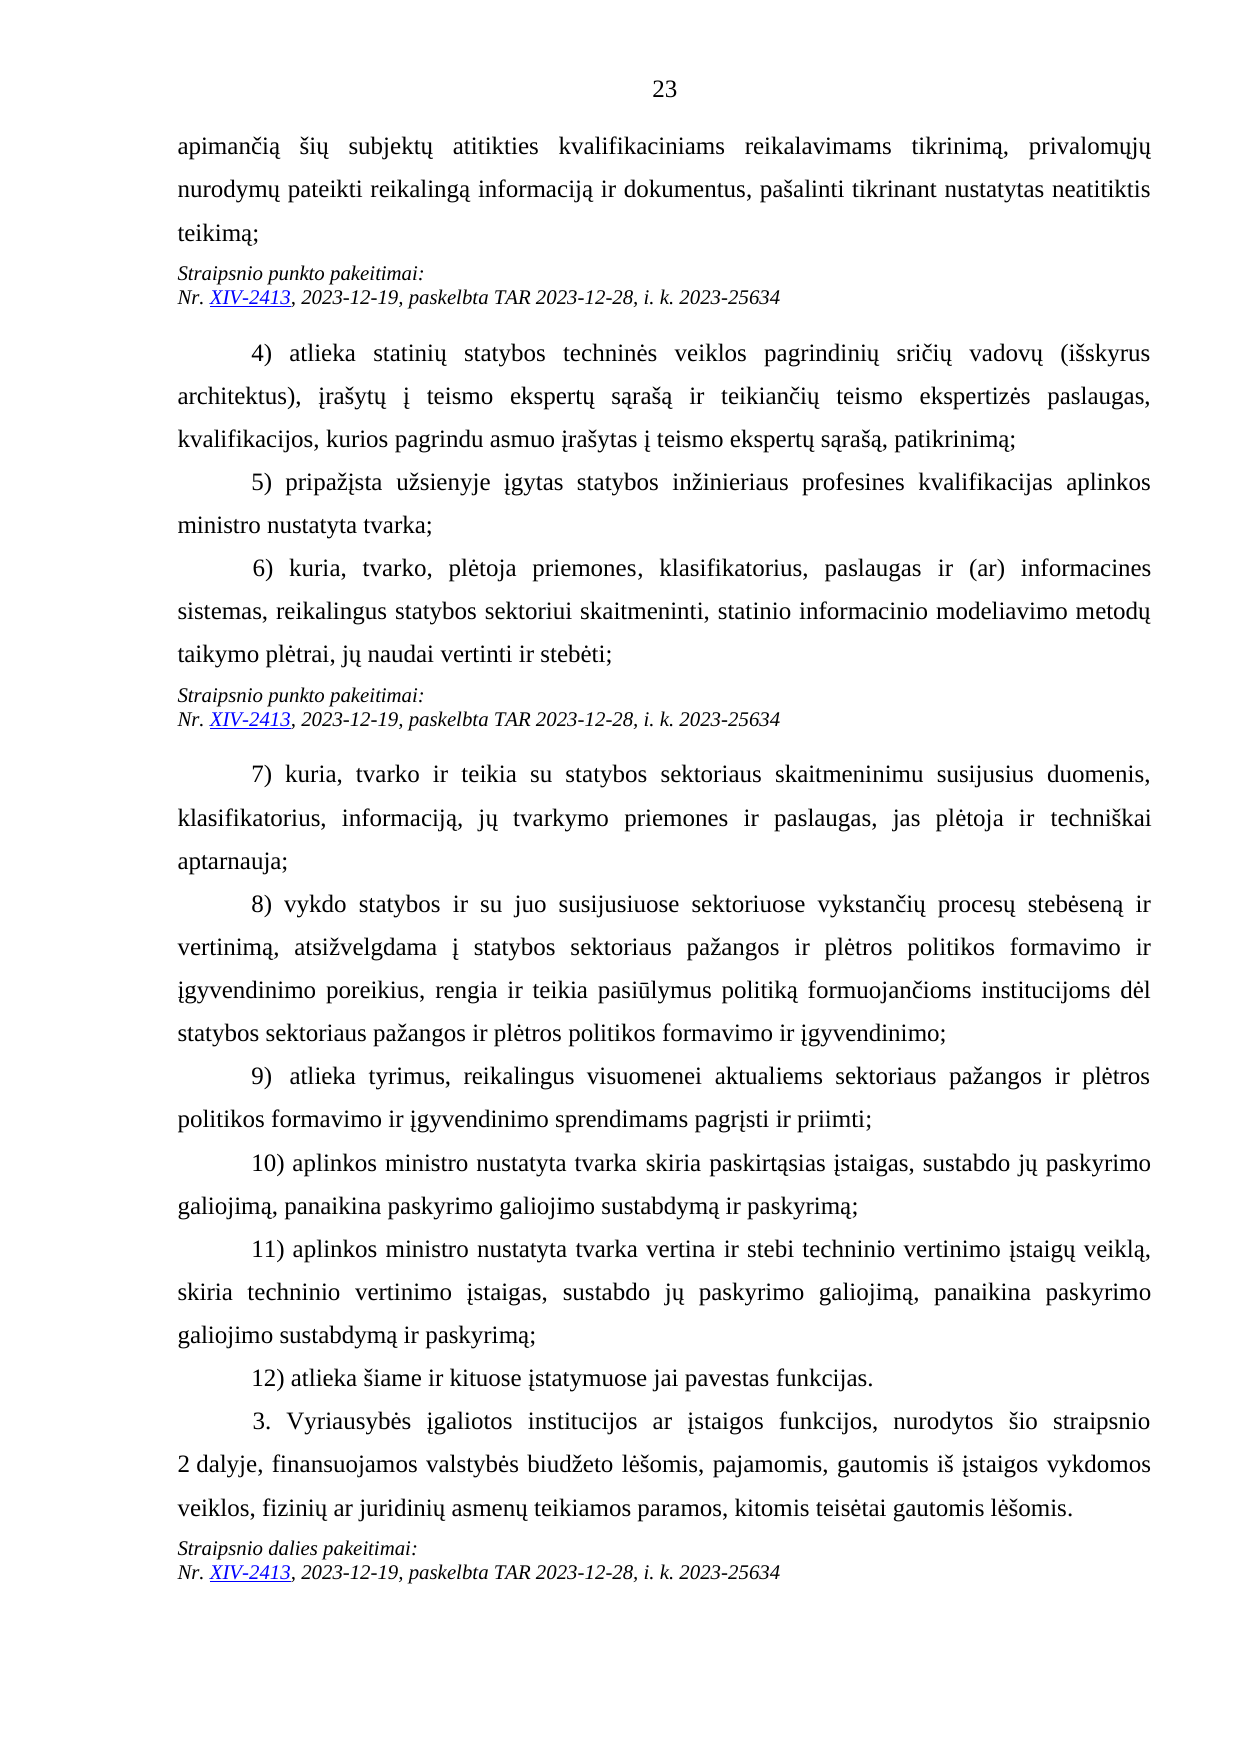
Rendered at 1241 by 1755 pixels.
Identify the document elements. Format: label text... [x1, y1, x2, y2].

text Straipsnio dalies pakeitimai: [177, 1536, 1152, 1560]
text Nr. XIV-2413, 2023-12-19, paskelbta TAR 2023-12-28, i. k. 2023-25634 [177, 1560, 1152, 1584]
text 8) vykdo statybos ir su juo susijusiuose sektoriuose vykstančių procesų stebėseną ir vertinimą, atsižvelgdama į statybos sektoriaus pažangos ir plėtros politikos formavimo ir įgyvendinimo poreikius, rengia ir teikia pasiūlymus politiką formuojančioms institucijoms dėl statybos sektoriaus pažangos ir plėtros politikos formavimo ir įgyvendinimo; [177, 889, 1152, 1047]
text 12) atlieka šiame ir kituose įstatymuose jai pavestas funkcijas. [177, 1363, 1152, 1392]
text Straipsnio punkto pakeitimai: [177, 683, 1152, 707]
text 10) aplinkos ministro nustatyta tvarka skiria paskirtąsias įstaigas, sustabdo jų paskyrimo galiojimą, panaikina paskyrimo galiojimo sustabdymą ir paskyrimą; [177, 1148, 1152, 1219]
text 11) aplinkos ministro nustatyta tvarka vertina ir stebi techninio vertinimo įstaigų veiklą, skiria techninio vertinimo įstaigas, sustabdo jų paskyrimo galiojimą, panaikina paskyrimo galiojimo sustabdymą ir paskyrimą; [177, 1234, 1152, 1349]
text Straipsnio punkto pakeitimai: [177, 261, 1152, 285]
text 9) atlieka tyrimus, reikalingus visuomenei aktualiems sektoriaus pažangos ir plėtros politikos formavimo ir įgyvendinimo sprendimams pagrįsti ir priimti; [177, 1061, 1152, 1133]
text 6) kuria, tvarko, plėtoja priemones, klasifikatorius, paslaugas ir (ar) informacines sistemas, reikalingus statybos sektoriui skaitmeninti, statinio informacinio modeliavimo metodų taikymo plėtrai, jų naudai vertinti ir stebėti; [177, 553, 1152, 668]
text 3. Vyriausybės įgaliotos institucijos ar įstaigos funkcijos, nurodytos šio straipsnio 2 dalyje, finansuojamos valstybės biudžeto lėšomis, pajamomis, gautomis iš įstaigos vykdomos veiklos, fizinių ar juridinių asmenų teikiamos paramos, kitomis teisėtai gautomis lėšomis. [177, 1406, 1152, 1521]
text 4) atlieka statinių statybos techninės veiklos pagrindinių sričių vadovų (išskyrus architektus), įrašytų į teismo ekspertų sąrašą ir teikiančių teismo ekspertizės paslaugas, kvalifikacijos, kurios pagrindu asmuo įrašytas į teismo ekspertų sąrašą, patikrinimą; [177, 338, 1152, 453]
text apimančią šių subjektų atitikties kvalifikaciniams reikalavimams tikrinimą, privalomųjų nurodymų pateikti reikalingą informaciją ir dokumentus, pašalinti tikrinant nustatytas neatitiktis teikimą; [177, 131, 1152, 246]
text 7) kuria, tvarko ir teikia su statybos sektoriaus skaitmeninimu susijusius duomenis, klasifikatorius, informaciją, jų tvarkymo priemones ir paslaugas, jas plėtoja ir techniškai aptarnauja; [177, 759, 1152, 874]
text Nr. XIV-2413, 2023-12-19, paskelbta TAR 2023-12-28, i. k. 2023-25634 [177, 707, 1152, 731]
text 5) pripažįsta užsienyje įgytas statybos inžinieriaus profesines kvalifikacijas aplinkos ministro nustatyta tvarka; [177, 467, 1152, 539]
text Nr. XIV-2413, 2023-12-19, paskelbta TAR 2023-12-28, i. k. 2023-25634 [177, 285, 1152, 309]
